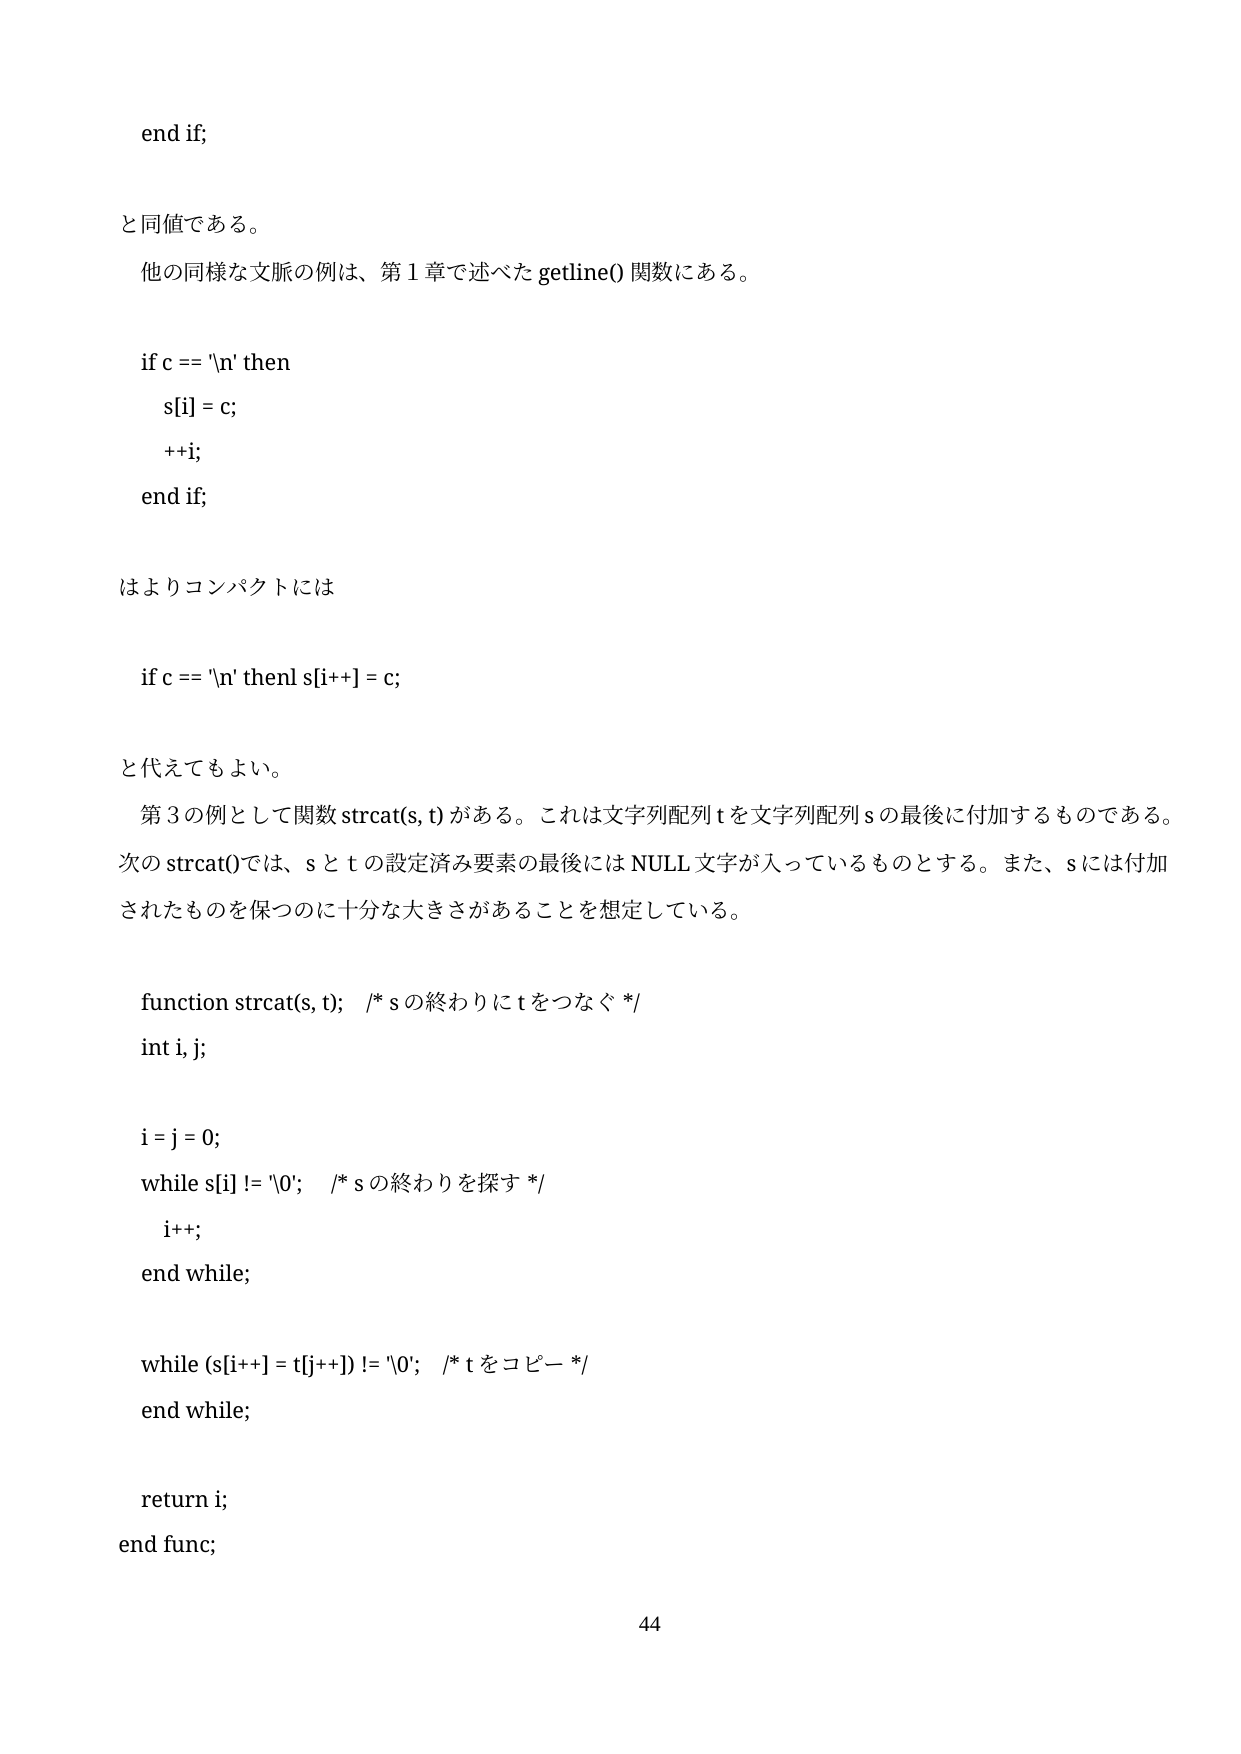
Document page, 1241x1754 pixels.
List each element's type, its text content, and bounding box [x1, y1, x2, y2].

text end while; [118, 1258, 1181, 1288]
text end if; [118, 481, 1181, 511]
text while s[i] != '\0'; /* sの終わりを探す */ [118, 1166, 1181, 1198]
text 他の同様な文脈の例は、第１章で述べたgetline() 関数にある。 [118, 255, 1181, 286]
text while (s[i++] = t[j++]) != '\0'; /* tをコピー */ [118, 1348, 1181, 1379]
text int i, j; [118, 1032, 1181, 1062]
text i = j = 0; [118, 1122, 1181, 1151]
text i++; [118, 1214, 1181, 1243]
text ++i; [118, 436, 1181, 466]
text s[i] = c; [118, 391, 1181, 421]
text function strcat(s, t); /* sの終わりにtをつなぐ */ [118, 985, 1181, 1017]
text if c == '\n' then [118, 347, 1181, 376]
text 第３の例として関数strcat(s, t) がある。これは文字列配列tを文字列配列sの最後に付加するものである。次のstrcat()では、sとｔの設定済み要素の最後にはNULL文字が入っているものとする。また、sには付加されたものを保つのに十分な大きさがあることを想定している。 [118, 798, 1181, 924]
text end if; [118, 118, 1181, 148]
text と代えてもよい。 [118, 751, 1181, 783]
text はよりコンパクトには [118, 570, 1181, 602]
text end func; [118, 1529, 1181, 1559]
text end while; [118, 1395, 1181, 1425]
text return i; [118, 1484, 1181, 1514]
text と同値である。 [118, 207, 1181, 239]
text if c == '\n' thenl s[i++] = c; [118, 662, 1181, 692]
